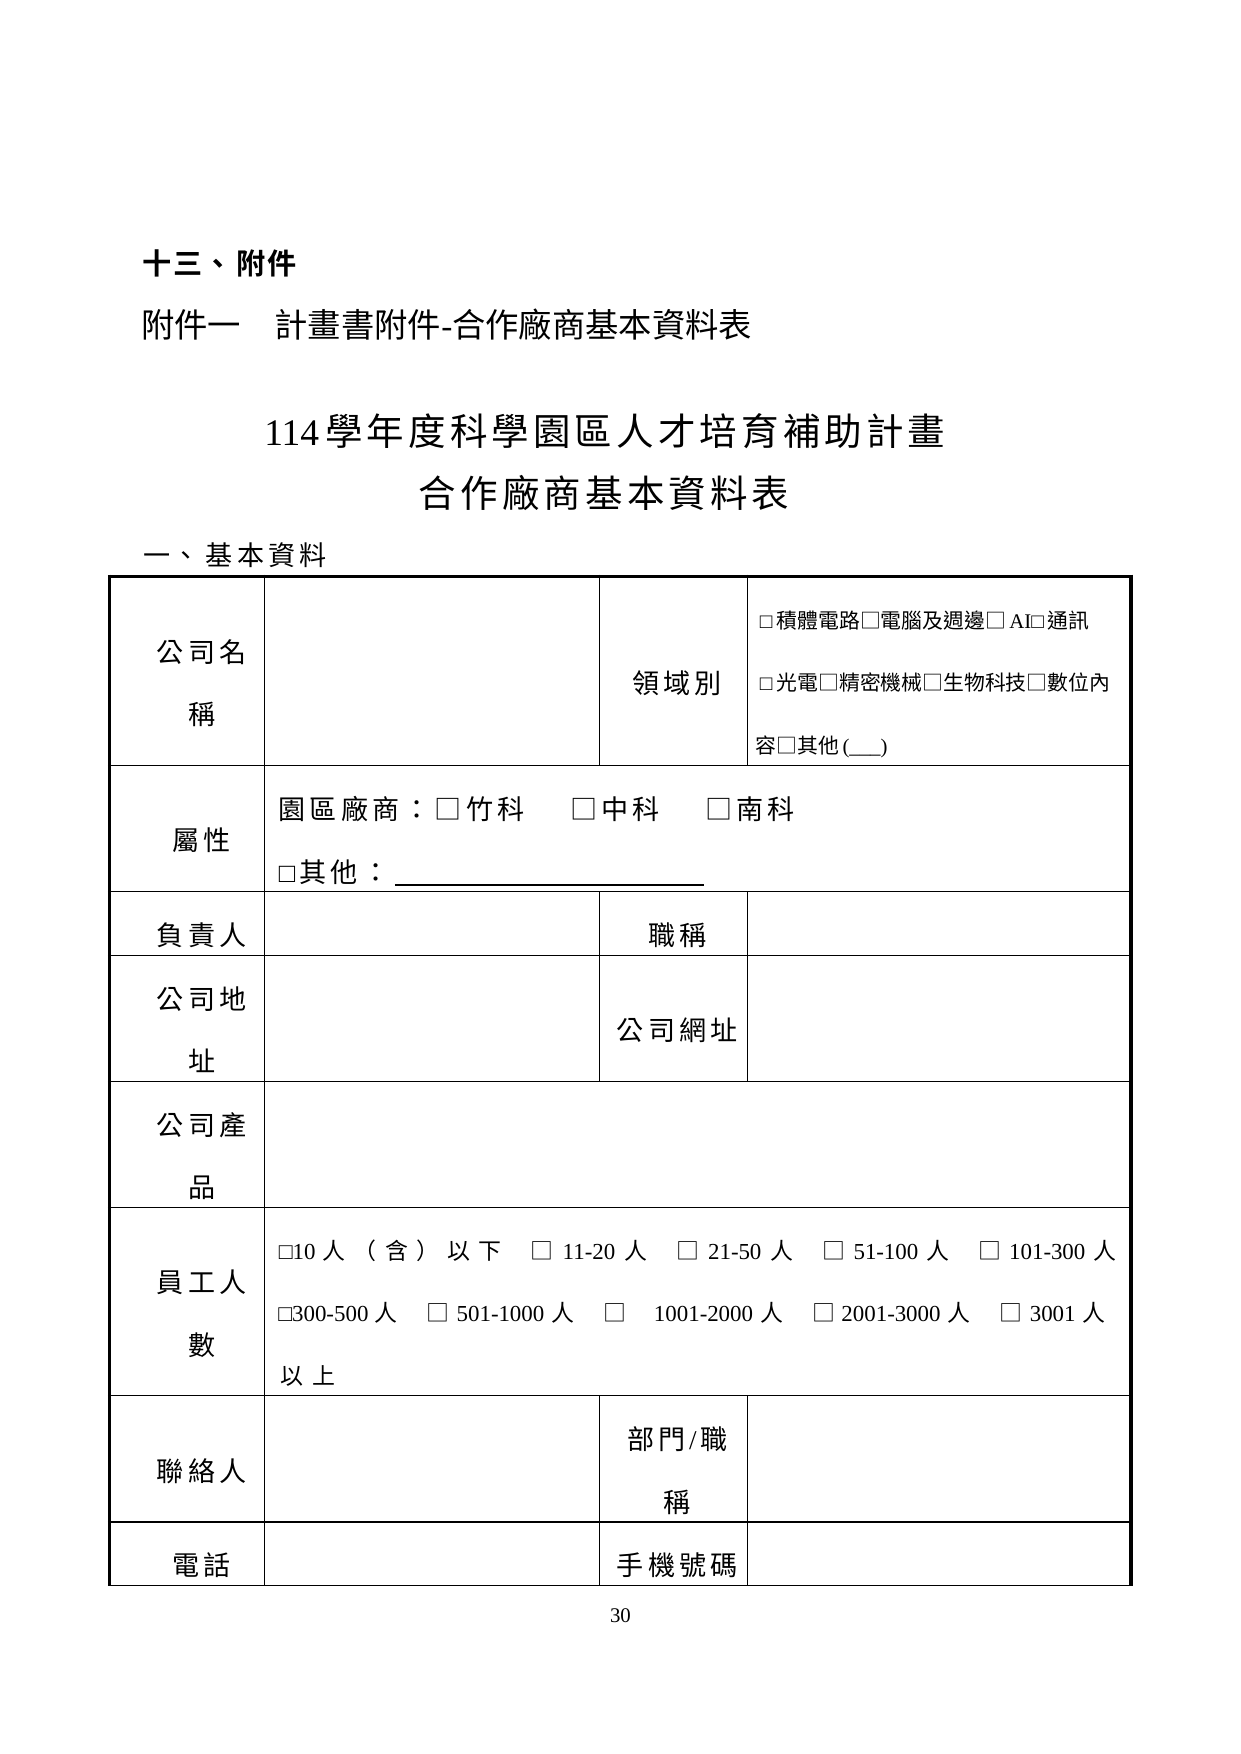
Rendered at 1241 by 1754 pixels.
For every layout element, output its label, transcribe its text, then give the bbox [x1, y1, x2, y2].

text 附件一 計畫書附件-合作廠商基本資料表 [141, 304, 1067, 345]
table_header 公司名稱 [111, 578, 264, 765]
table_cell [265, 1396, 599, 1521]
table_cell □10人（含）以下 □11-20人 □21-50人 □51-100人 □101-300人 □300-500人 □501-1000人 □ 1001-2000人 □2001-3000人 □3001人以上 [265, 1208, 1129, 1395]
table_cell [748, 892, 1129, 955]
table_cell 公司地址 [111, 956, 264, 1081]
table_cell 聯絡人 [111, 1396, 264, 1521]
table_header 領域別 [600, 578, 747, 765]
table_cell [265, 1523, 599, 1585]
table_cell 電話 [111, 1523, 264, 1585]
text 合作廠商基本資料表 [141, 449, 1067, 512]
table_header [265, 578, 599, 765]
table_cell 部門/職稱 [600, 1396, 747, 1521]
table_cell 員工人數 [111, 1208, 264, 1395]
table_header □積體電路□電腦及週邊□AI□通訊 □光電□精密機械□生物科技□數位內容□其他(___) [748, 578, 1129, 765]
table_cell 負責人 [111, 892, 264, 955]
table_cell 公司產品 [111, 1082, 264, 1207]
table_cell 屬性 [111, 766, 264, 891]
table_cell 園區廠商：□竹科 □中科 □南科 □其他： [265, 766, 1129, 891]
table_cell [748, 1396, 1129, 1521]
text 一、基本資料 [141, 512, 1067, 574]
table_cell 公司網址 [600, 956, 747, 1081]
text 十三、附件 [141, 220, 1067, 282]
table_cell [265, 1082, 1129, 1207]
table_cell [265, 892, 599, 955]
text 114學年度科學園區人才培育補助計畫 [141, 387, 1067, 449]
table_cell [748, 956, 1129, 1081]
table_cell 手機號碼 [600, 1523, 747, 1585]
table_cell [748, 1523, 1129, 1585]
table_cell 職稱 [600, 892, 747, 955]
table_cell [265, 956, 599, 1081]
